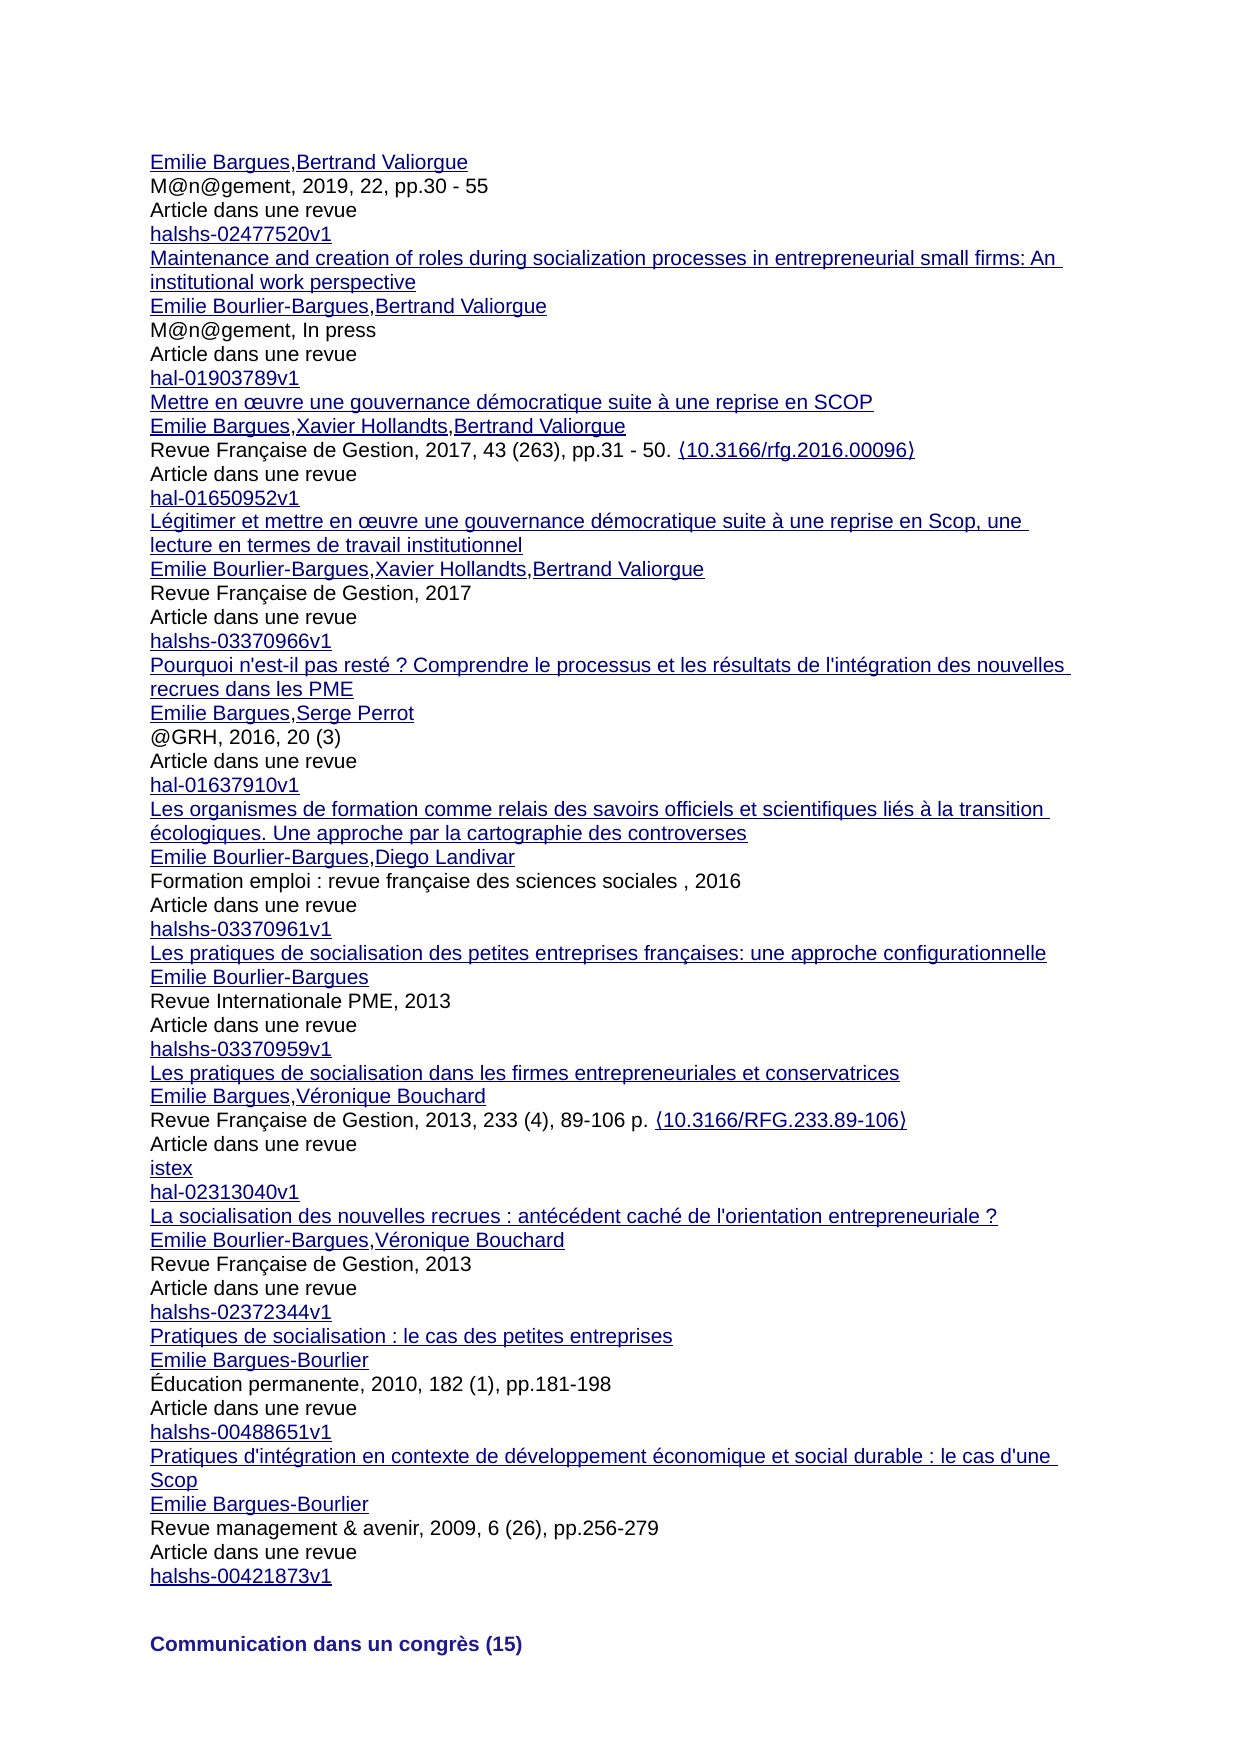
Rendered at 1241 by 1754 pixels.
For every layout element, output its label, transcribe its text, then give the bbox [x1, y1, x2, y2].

table_cell Les pratiques de socialisation dans les firmes entrepreneuriales et conservatrices Emilie Bargues,Véronique Bouchard Revue Française de Gestion, 2013, 233 (4), 89-106 p. ⟨10.3166/RFG.233.89-106⟩ Article dans une revue istex hal-02313040v1 [150, 1060, 1090, 1204]
table_cell Emilie Bargues,Bertrand Valiorgue M@n@gement, 2019, 22, pp.30 - 55 Article dans une revue halshs-02477520v1 [150, 150, 1090, 246]
table_cell Pratiques d'intégration en contexte de développement économique et social durable : le cas d'une Scop Emilie Bargues-Bourlier Revue management & avenir, 2009, 6 (26), pp.256-279 Article dans une revue halshs-00421873v1 [150, 1444, 1090, 1587]
table_cell Légitimer et mettre en œuvre une gouvernance démocratique suite à une reprise en Scop, une lecture en termes de travail institutionnel Emilie Bourlier-Bargues,Xavier Hollandts,Bertrand Valiorgue Revue Française de Gestion, 2017 Article dans une revue halshs-03370966v1 [150, 509, 1090, 653]
table_cell Pourquoi n'est-il pas resté ? Comprendre le processus et les résultats de l'intégration des nouvelles recrues dans les PME Emilie Bargues,Serge Perrot @GRH, 2016, 20 (3) Article dans une revue hal-01637910v1 [150, 653, 1090, 797]
subtitle Communication dans un congrès (15) [150, 1632, 1090, 1656]
table_cell Les pratiques de socialisation des petites entreprises françaises: une approche configurationnelle Emilie Bourlier-Bargues Revue Internationale PME, 2013 Article dans une revue halshs-03370959v1 [150, 941, 1090, 1060]
table_cell Maintenance and creation of roles during socialization processes in entrepreneurial small firms: An institutional work perspective Emilie Bourlier-Bargues,Bertrand Valiorgue M@n@gement, In press Article dans une revue hal-01903789v1 [150, 246, 1090, 389]
table_cell Mettre en œuvre une gouvernance démocratique suite à une reprise en SCOP Emilie Bargues,Xavier Hollandts,Bertrand Valiorgue Revue Française de Gestion, 2017, 43 (263), pp.31 - 50. ⟨10.3166/rfg.2016.00096⟩ Article dans une revue hal-01650952v1 [150, 390, 1090, 509]
table_cell Pratiques de socialisation : le cas des petites entreprises Emilie Bargues-Bourlier Éducation permanente, 2010, 182 (1), pp.181-198 Article dans une revue halshs-00488651v1 [150, 1324, 1090, 1444]
table_cell Les organismes de formation comme relais des savoirs officiels et scientifiques liés à la transition écologiques. Une approche par la cartographie des controverses Emilie Bourlier-Bargues,Diego Landivar Formation emploi : revue française des sciences sociales , 2016 Article dans une revue halshs-03370961v1 [150, 797, 1090, 941]
table_cell La socialisation des nouvelles recrues : antécédent caché de l'orientation entrepreneuriale ? Emilie Bourlier-Bargues,Véronique Bouchard Revue Française de Gestion, 2013 Article dans une revue halshs-02372344v1 [150, 1204, 1090, 1324]
